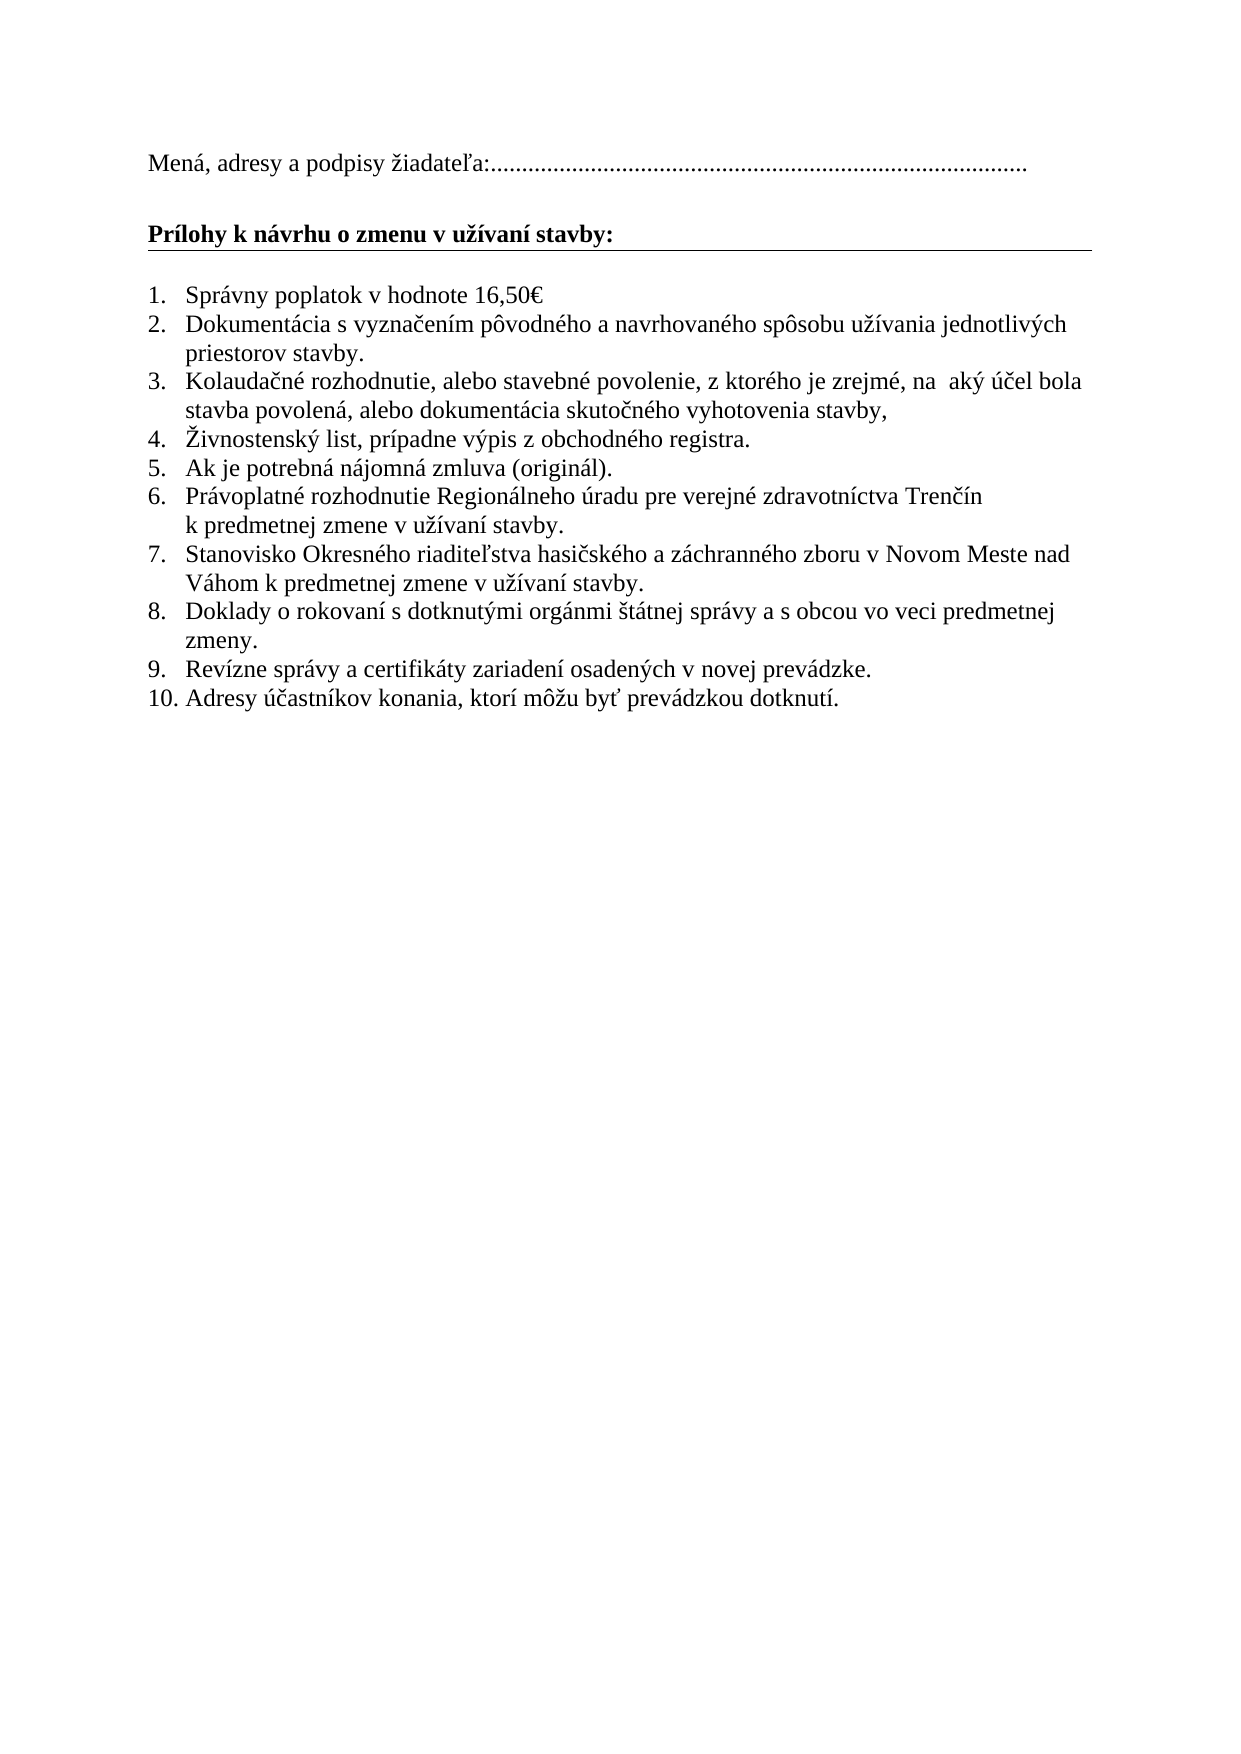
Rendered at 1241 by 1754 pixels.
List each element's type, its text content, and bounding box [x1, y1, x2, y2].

list Revízne správy a certifikáty zariadení osadených v novej prevádzke. [148, 654, 1092, 683]
list Stanovisko Okresného riaditeľstva hasičského a záchranného zboru v Novom Meste nad Váhom k predmetnej zmene v užívaní stavby. [148, 539, 1092, 596]
list Adresy účastníkov konania, ktorí môžu byť prevádzkou dotknutí. [148, 683, 1092, 711]
list Doklady o rokovaní s dotknutými orgánmi štátnej správy a s obcou vo veci predmetnej zmeny. [148, 596, 1092, 654]
list Ak je potrebná nájomná zmluva (originál). [148, 453, 1092, 481]
text Prílohy k návrhu o zmenu v užívaní stavby: [148, 219, 1092, 250]
list Živnostenský list, prípadne výpis z obchodného registra. [148, 424, 1092, 453]
text Mená, adresy a podpisy žiadateľa:...................................................................................... [148, 148, 1092, 176]
list Dokumentácia s vyznačením pôvodného a navrhovaného spôsobu užívania jednotlivých priestorov stavby. [148, 309, 1092, 366]
list Kolaudačné rozhodnutie, alebo stavebné povolenie, z ktorého je zrejmé, na aký účel bola stavba povolená, alebo dokumentácia skutočného vyhotovenia stavby, [148, 366, 1092, 424]
list Právoplatné rozhodnutie Regionálneho úradu pre verejné zdravotníctva Trenčín k predmetnej zmene v užívaní stavby. [148, 481, 1092, 539]
list Správny poplatok v hodnote 16,50€ [148, 280, 1092, 309]
